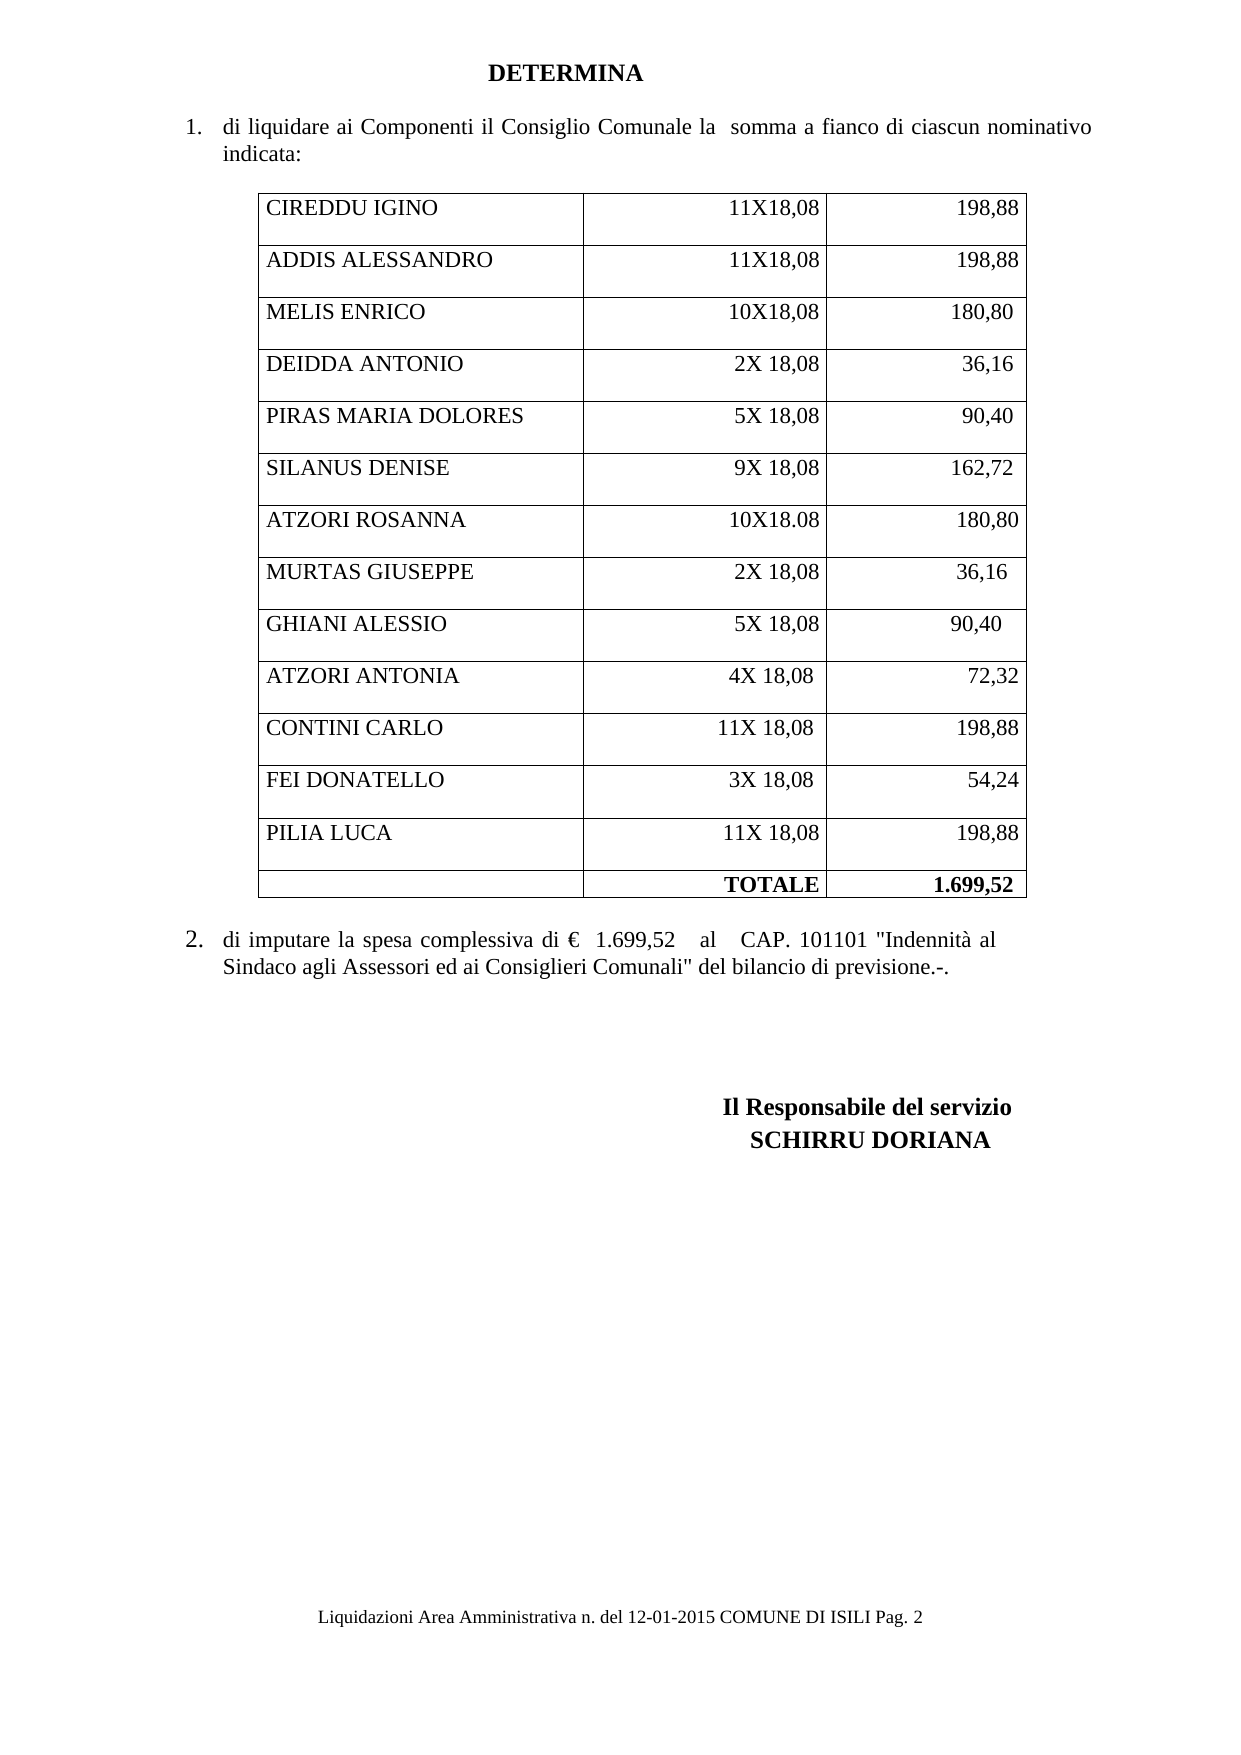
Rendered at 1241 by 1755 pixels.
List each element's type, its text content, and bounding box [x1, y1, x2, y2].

table_cell 5X 18,08 [584, 402, 826, 453]
table_cell ADDIS ALESSANDRO [259, 246, 583, 297]
table_cell MELIS ENRICO [259, 298, 583, 349]
table_cell 180,80 [827, 298, 1026, 349]
table_cell 11X18,08 [584, 246, 826, 297]
table_cell 5X 18,08 [584, 610, 826, 661]
table_cell [259, 871, 583, 897]
table_header Il Responsabile del servizio [628, 1092, 1107, 1125]
table_cell ATZORI ANTONIA [259, 662, 583, 713]
table_cell 72,32 [827, 662, 1026, 713]
table_cell FEI DONATELLO [259, 766, 583, 817]
table_cell TOTALE [584, 871, 826, 897]
table_cell 10X18.08 [584, 506, 826, 557]
table_cell 36,16 [827, 350, 1026, 401]
table_header [148, 1092, 627, 1125]
table_cell 9X 18,08 [584, 454, 826, 505]
table_cell 162,72 [827, 454, 1026, 505]
table_header 198,88 [827, 194, 1026, 244]
table_cell MURTAS GIUSEPPE [259, 558, 583, 609]
table_cell 198,88 [827, 246, 1026, 297]
list di imputare la spesa complessiva di € 1.699,52 al CAP. 101101 "Indennità al Sindaco agli Assessori ed ai Consiglieri Comunali" del bilancio di previsione.-. [185, 924, 998, 979]
table_cell PILIA LUCA [259, 819, 583, 869]
table_cell 1.699,52 [827, 871, 1026, 897]
table_cell 10X18,08 [584, 298, 826, 349]
table_cell CONTINI CARLO [259, 714, 583, 765]
table_cell 11X 18,08 [584, 819, 826, 869]
table_cell 90,40 [827, 402, 1026, 453]
table_cell 3X 18,08 [584, 766, 826, 817]
table_header CIREDDU IGINO [259, 194, 583, 244]
table_cell 4X 18,08 [584, 662, 826, 713]
table_cell 2X 18,08 [584, 350, 826, 401]
table_cell SCHIRRU DORIANA [628, 1125, 1107, 1158]
table_cell [148, 1125, 627, 1158]
table_cell 180,80 [827, 506, 1026, 557]
table_cell ATZORI ROSANNA [259, 506, 583, 557]
table_cell 2X 18,08 [584, 558, 826, 609]
table_cell PIRAS MARIA DOLORES [259, 402, 583, 453]
table_cell 198,88 [827, 714, 1026, 765]
text DETERMINA [148, 58, 983, 87]
list di liquidare ai Componenti il Consiglio Comunale la somma a fianco di ciascun nominativo indicata: [185, 113, 1093, 166]
table_header 11X18,08 [584, 194, 826, 244]
table_cell 11X 18,08 [584, 714, 826, 765]
table_cell DEIDDA ANTONIO [259, 350, 583, 401]
table_cell 36,16 [827, 558, 1026, 609]
table_cell 54,24 [827, 766, 1026, 817]
table_cell 198,88 [827, 819, 1026, 869]
table_cell SILANUS DENISE [259, 454, 583, 505]
table_cell 90,40 [827, 610, 1026, 661]
table_cell GHIANI ALESSIO [259, 610, 583, 661]
